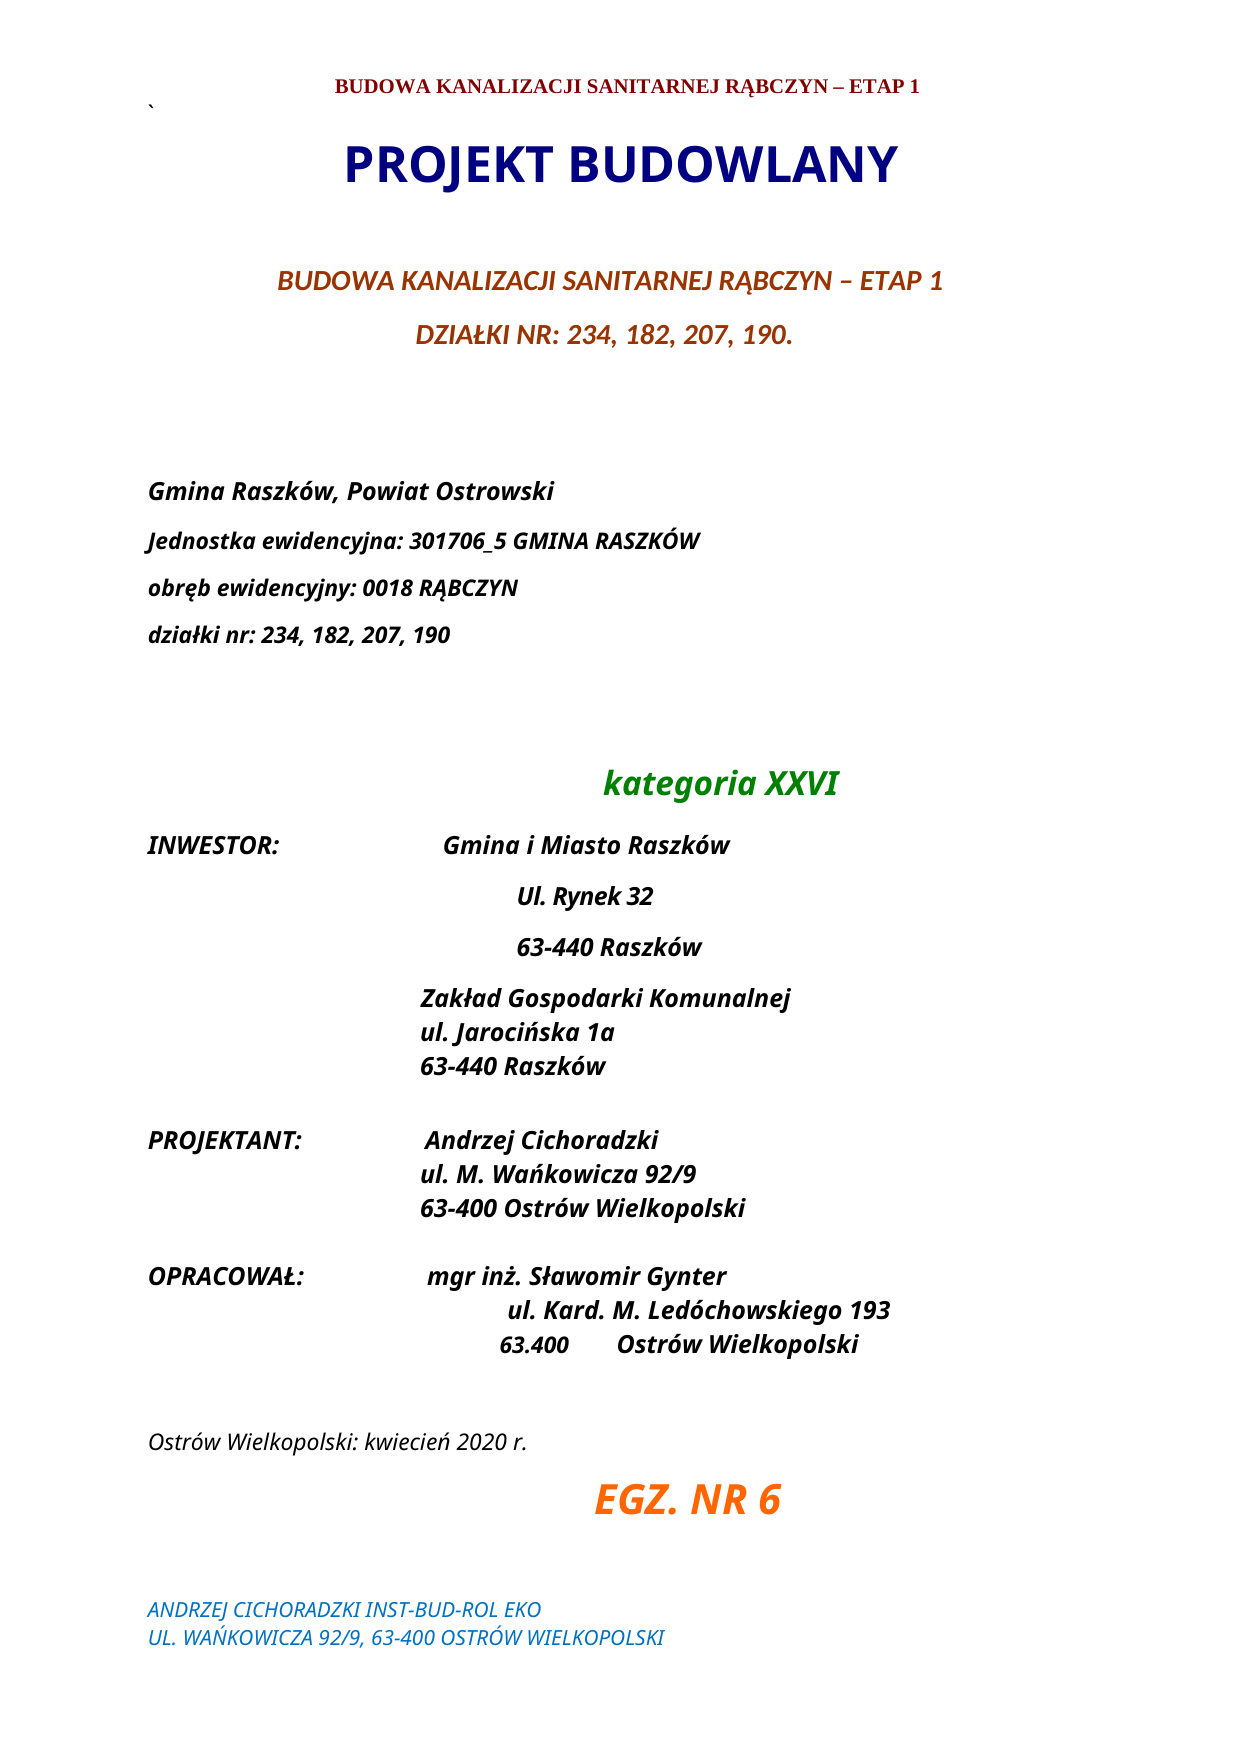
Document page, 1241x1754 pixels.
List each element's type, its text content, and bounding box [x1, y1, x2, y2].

text ul. Jarocińska 1a [148, 1014, 1107, 1049]
text INWESTOR: Gmina i Miasto Raszków [148, 827, 1107, 861]
text kategoria XXVI [148, 759, 1107, 805]
text Ostrów Wielkopolski: kwiecień 2020 r. [148, 1426, 1107, 1457]
text Jednostka ewidencyjna: 301706_5 GMINA RASZKÓW [148, 525, 1107, 556]
text Ul. Rynek 32 [304, 878, 1107, 912]
text Gmina Raszków, Powiat Ostrowski [148, 474, 1107, 508]
text działki nr: 234, 182, 207, 190 [148, 619, 1107, 650]
text PROJEKT BUDOWLANY [148, 129, 1107, 197]
text ul. M. Wańkowicza 92/9 [148, 1156, 1107, 1191]
text PROJEKTANT: Andrzej Cichoradzki [148, 1122, 1107, 1156]
text BUDOWA KANALIZACJI SANITARNEJ RĄBCZYN – ETAP 1 [185, 262, 1107, 298]
text 63-440 Raszków [304, 929, 1107, 963]
text Zakład Gospodarki Komunalnej [148, 981, 1107, 1014]
text ` [148, 98, 1107, 129]
list Ostrów Wielkopolski [499, 1327, 1107, 1361]
text obręb ewidencyjny: 0018 RĄBCZYN [148, 572, 1107, 603]
text DZIAŁKI NR: 234, 182, 207, 190. [185, 316, 1107, 352]
text 63-400 Ostrów Wielkopolski [148, 1191, 1107, 1224]
text 63-440 Raszków [148, 1049, 1107, 1083]
text ul. Kard. M. Ledóchowskiego 193 [148, 1293, 1107, 1327]
text EGZ. NR 6 [148, 1470, 1107, 1527]
text OPRACOWAŁ: mgr inż. Sławomir Gynter [148, 1259, 1107, 1293]
